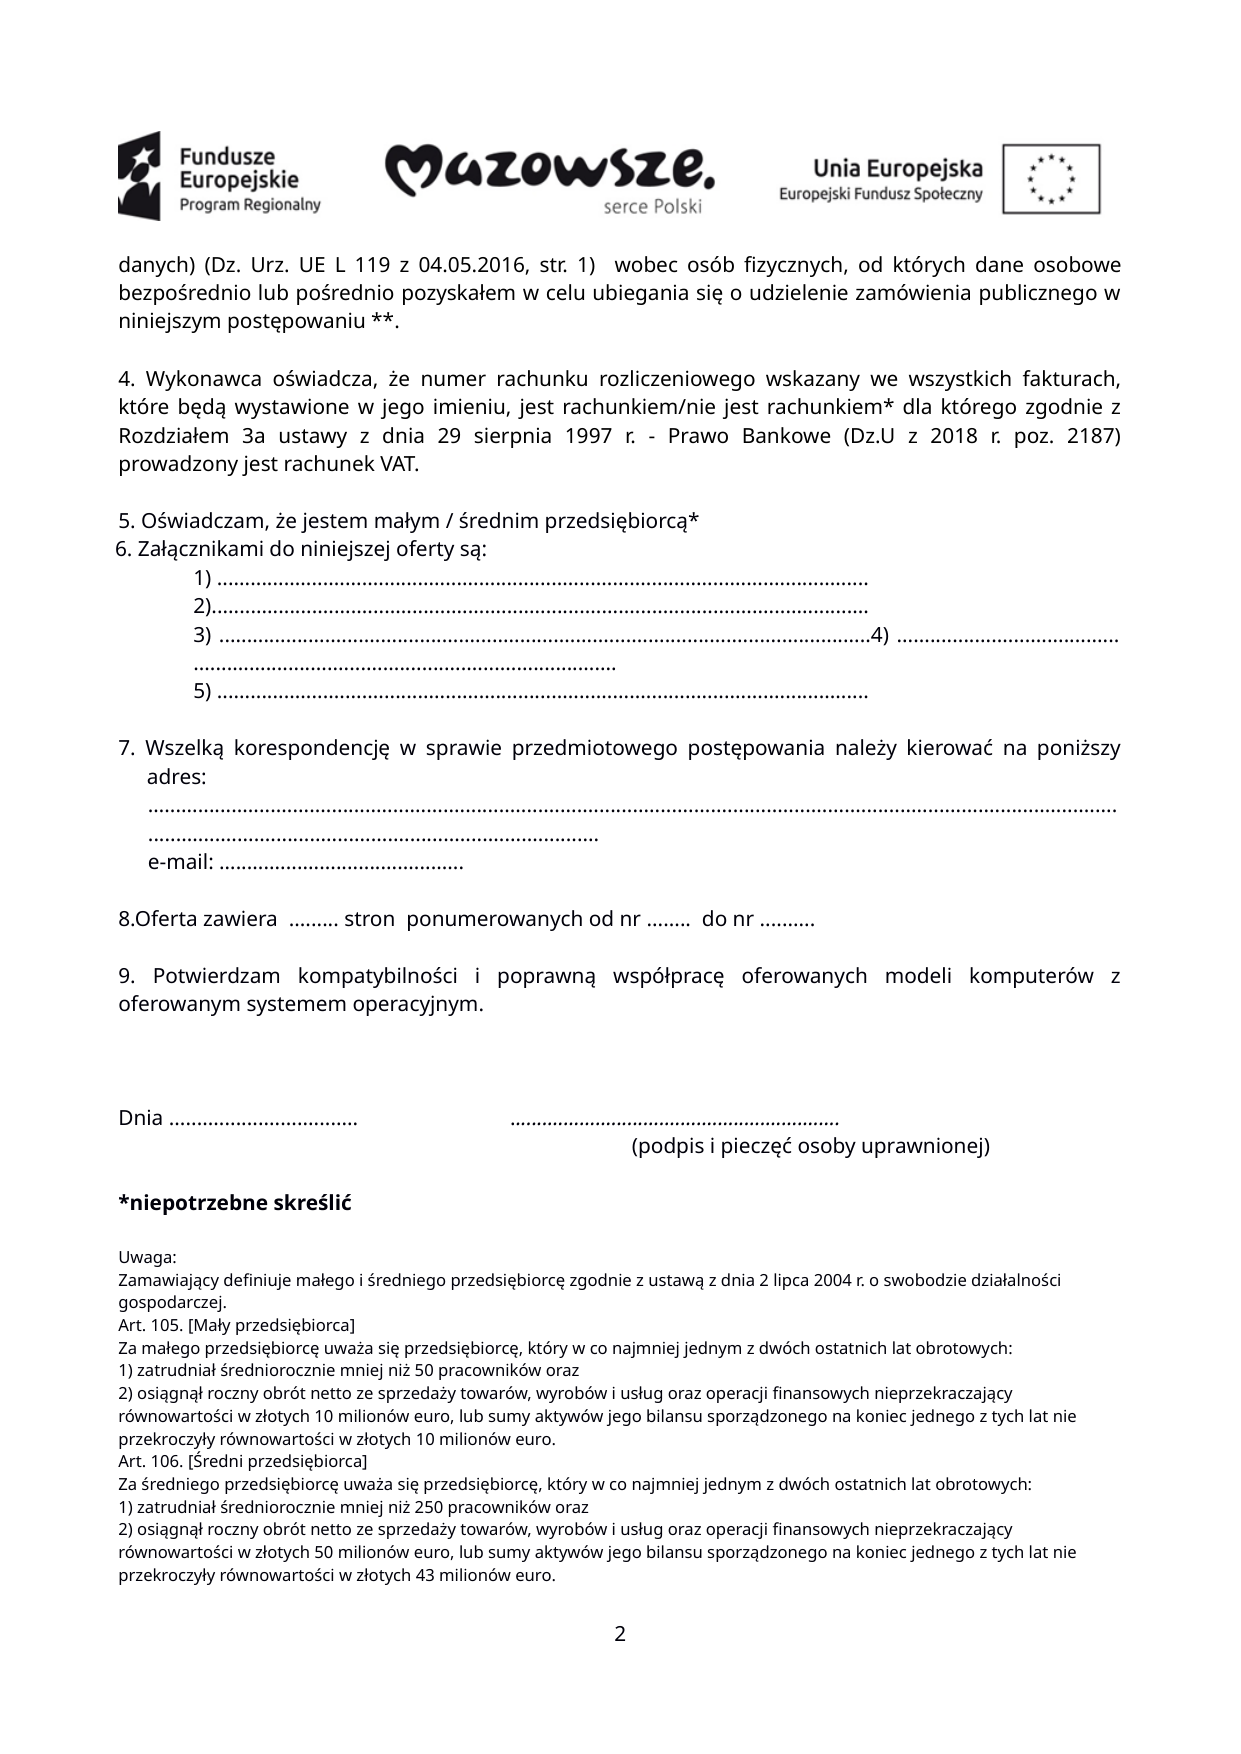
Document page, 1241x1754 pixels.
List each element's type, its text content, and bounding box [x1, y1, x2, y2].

text 7. Wszelką korespondencję w sprawie przedmiotowego postępowania należy kierować na poniższy adres: [118, 733, 1122, 790]
picture [118, 131, 1105, 221]
list 1) ..................................................................................................................... [156, 563, 1122, 591]
list …............................................................................................................................................................................................................................................................ [118, 790, 1122, 847]
text Zamawiający definiuje małego i średniego przedsiębiorcę zgodnie z ustawą z dnia 2 lipca 2004 r. o swobodzie działalności gospodarczej. [118, 1268, 1122, 1313]
text (podpis i pieczęć osoby uprawnionej) [118, 1132, 1122, 1160]
list 3) .....................................................................................................................4) .................................................................................................................... [156, 620, 1122, 677]
text 6. Załącznikami do niniejszej oferty są: [115, 534, 1122, 563]
text Uwaga: [118, 1245, 1122, 1268]
text danych) (Dz. Urz. UE L 119 z 04.05.2016, str. 1) wobec osób fizycznych, od których dane osobowe bezpośrednio lub pośrednio pozyskałem w celu ubiegania się o udzielenie zamówienia publicznego w niniejszym postępowaniu **. [118, 250, 1122, 335]
text *niepotrzebne skreślić [118, 1188, 1122, 1217]
text równowartości w złotych 50 milionów euro, lub sumy aktywów jego bilansu sporządzonego na koniec jednego z tych lat nie przekroczyły równowartości w złotych 43 milionów euro. [118, 1541, 1122, 1586]
list 5) ..................................................................................................................... [156, 677, 1122, 705]
text Za małego przedsiębiorcę uważa się przedsiębiorcę, który w co najmniej jednym z dwóch ostatnich lat obrotowych: [118, 1336, 1122, 1359]
text 1) zatrudniał średniorocznie mniej niż 50 pracowników oraz [118, 1359, 1122, 1382]
text równowartości w złotych 10 milionów euro, lub sumy aktywów jego bilansu sporządzonego na koniec jednego z tych lat nie przekroczyły równowartości w złotych 10 milionów euro. [118, 1404, 1122, 1450]
text 4. Wykonawca oświadcza, że numer rachunku rozliczeniowego wskazany we wszystkich fakturach, które będą wystawione w jego imieniu, jest rachunkiem/nie jest rachunkiem* dla którego zgodnie z Rozdziałem 3a ustawy z dnia 29 sierpnia 1997 r. - Prawo Bankowe (Dz.U z 2018 r. poz. 2187) prowadzony jest rachunek VAT. [118, 364, 1122, 478]
text 1) zatrudniał średniorocznie mniej niż 250 pracowników oraz [118, 1495, 1122, 1518]
text 5. Oświadczam, że jestem małym / średnim przedsiębiorcą* [118, 506, 1122, 534]
list 2)...................................................................................................................... [156, 591, 1122, 620]
text Za średniego przedsiębiorcę uważa się przedsiębiorcę, który w co najmniej jednym z dwóch ostatnich lat obrotowych: [118, 1472, 1122, 1495]
text 8.Oferta zawiera ......... stron ponumerowanych od nr ........ do nr .......... [118, 904, 1122, 933]
text 2) osiągnął roczny obrót netto ze sprzedaży towarów, wyrobów i usług oraz operacji finansowych nieprzekraczający [118, 1518, 1122, 1541]
list e-mail: …......................................... [118, 847, 1122, 876]
text 2) osiągnął roczny obrót netto ze sprzedaży towarów, wyrobów i usług oraz operacji finansowych nieprzekraczający [118, 1382, 1122, 1404]
text Dnia .................................. .............................................................. [118, 1103, 1122, 1132]
text Art. 106. [Średni przedsiębiorca] [118, 1450, 1122, 1472]
text 9. Potwierdzam kompatybilności i poprawną współpracę oferowanych modeli komputerów z oferowanym systemem operacyjnym. [118, 961, 1122, 1018]
text Art. 105. [Mały przedsiębiorca] [118, 1313, 1122, 1336]
